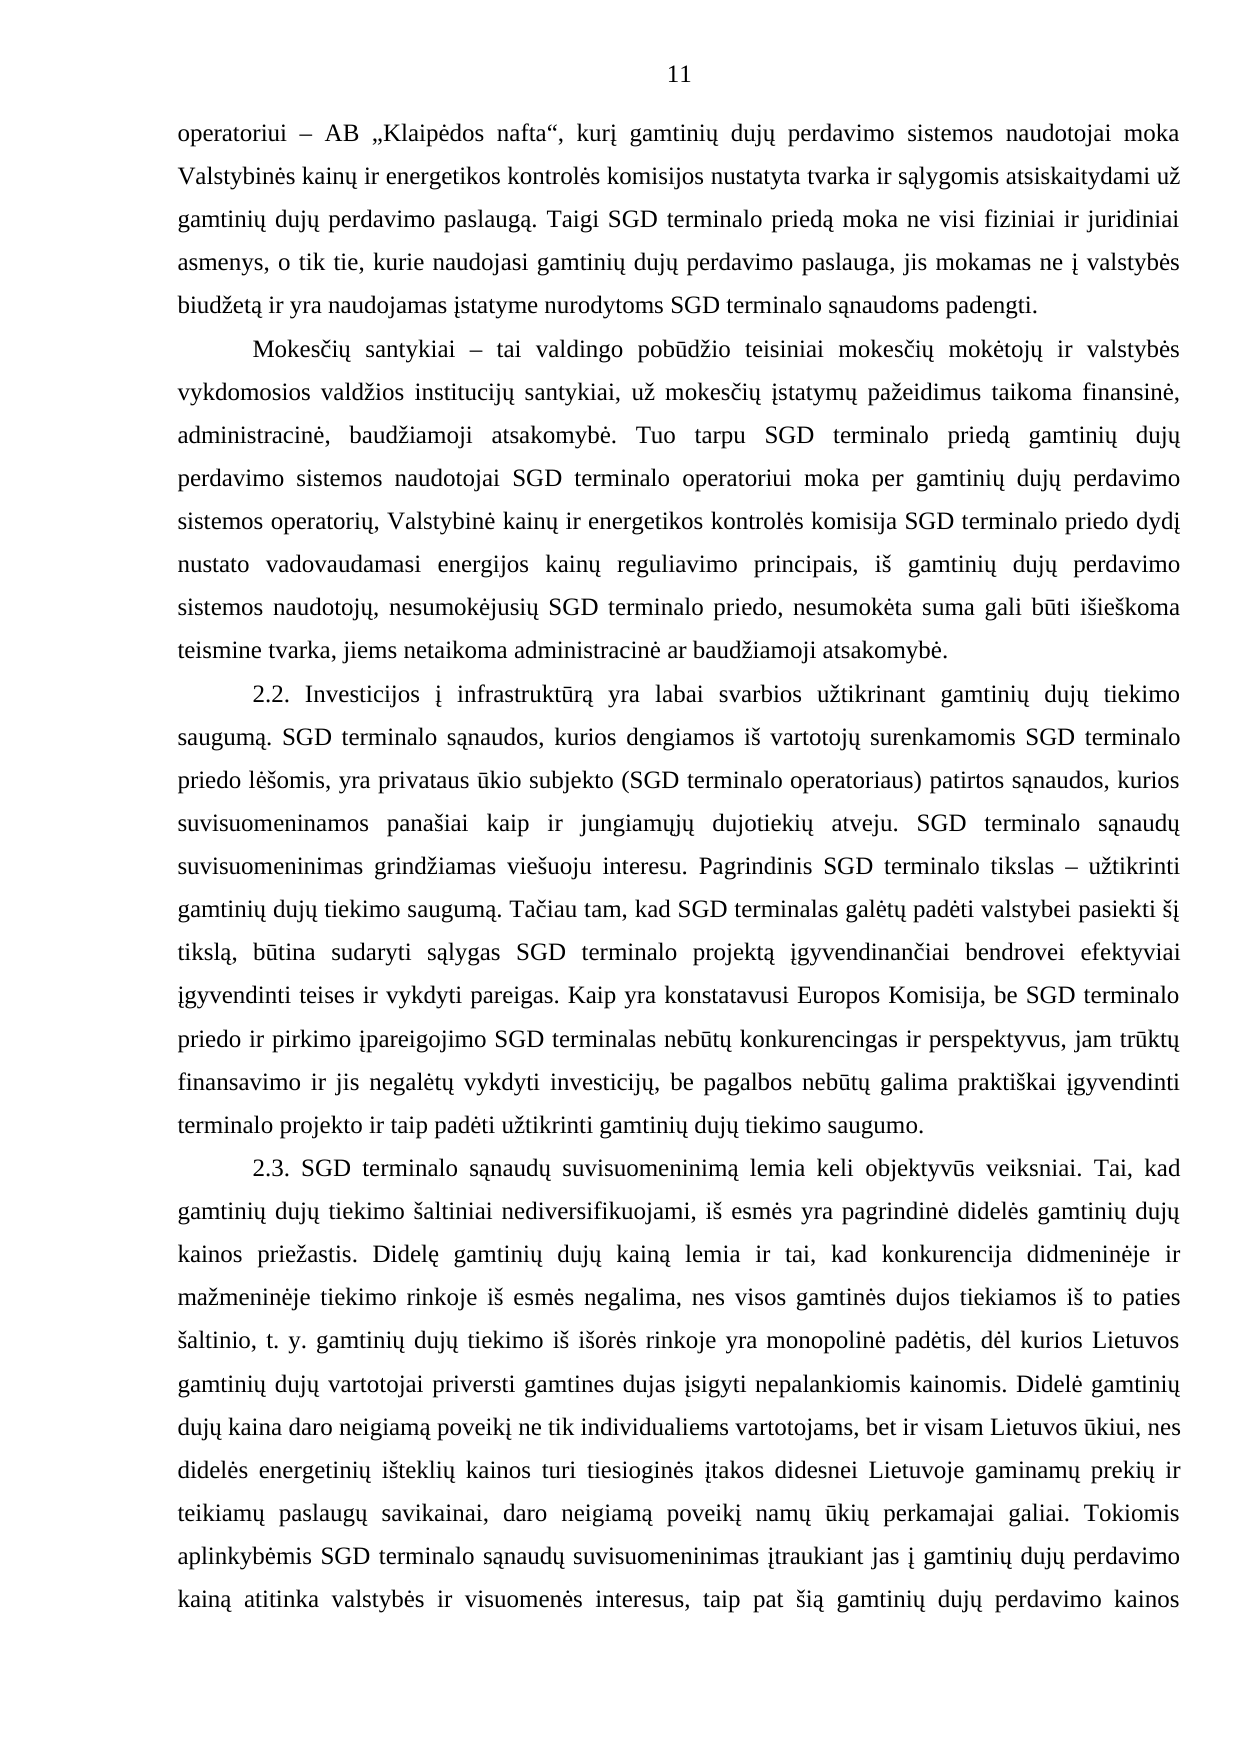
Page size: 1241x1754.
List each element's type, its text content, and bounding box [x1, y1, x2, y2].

text operatoriui – AB „Klaipėdos nafta“, kurį gamtinių dujų perdavimo sistemos naudotojai moka Valstybinės kainų ir energetikos kontrolės komisijos nustatyta tvarka ir sąlygomis atsiskaitydami už gamtinių dujų perdavimo paslaugą. Taigi SGD terminalo priedą moka ne visi fiziniai ir juridiniai asmenys, o tik tie, kurie naudojasi gamtinių dujų perdavimo paslauga, jis mokamas ne į valstybės biudžetą ir yra naudojamas įstatyme nurodytoms SGD terminalo sąnaudoms padengti. [177, 118, 1181, 319]
text 2.2. Investicijos į infrastruktūrą yra labai svarbios užtikrinant gamtinių dujų tiekimo saugumą. SGD terminalo sąnaudos, kurios dengiamos iš vartotojų surenkamomis SGD terminalo priedo lėšomis, yra privataus ūkio subjekto (SGD terminalo operatoriaus) patirtos sąnaudos, kurios suvisuomeninamos panašiai kaip ir jungiamųjų dujotiekių atveju. SGD terminalo sąnaudų suvisuomeninimas grindžiamas viešuoju interesu. Pagrindinis SGD terminalo tikslas – užtikrinti gamtinių dujų tiekimo saugumą. Tačiau tam, kad SGD terminalas galėtų padėti valstybei pasiekti šį tikslą, būtina sudaryti sąlygas SGD terminalo projektą įgyvendinančiai bendrovei efektyviai įgyvendinti teises ir vykdyti pareigas. Kaip yra konstatavusi Europos Komisija, be SGD terminalo priedo ir pirkimo įpareigojimo SGD terminalas nebūtų konkurencingas ir perspektyvus, jam trūktų finansavimo ir jis negalėtų vykdyti investicijų, be pagalbos nebūtų galima praktiškai įgyvendinti terminalo projekto ir taip padėti užtikrinti gamtinių dujų tiekimo saugumo. [177, 679, 1181, 1139]
text 2.3. SGD terminalo sąnaudų suvisuomeninimą lemia keli objektyvūs veiksniai. Tai, kad gamtinių dujų tiekimo šaltiniai nediversifikuojami, iš esmės yra pagrindinė didelės gamtinių dujų kainos priežastis. Didelę gamtinių dujų kainą lemia ir tai, kad konkurencija didmeninėje ir mažmeninėje tiekimo rinkoje iš esmės negalima, nes visos gamtinės dujos tiekiamos iš to paties šaltinio, t. y. gamtinių dujų tiekimo iš išorės rinkoje yra monopolinė padėtis, dėl kurios Lietuvos gamtinių dujų vartotojai priversti gamtines dujas įsigyti nepalankiomis kainomis. Didelė gamtinių dujų kaina daro neigiamą poveikį ne tik individualiems vartotojams, bet ir visam Lietuvos ūkiui, nes didelės energetinių išteklių kainos turi tiesioginės įtakos didesnei Lietuvoje gaminamų prekių ir teikiamų paslaugų savikainai, daro neigiamą poveikį namų ūkių perkamajai galiai. Tokiomis aplinkybėmis SGD terminalo sąnaudų suvisuomeninimas įtraukiant jas į gamtinių dujų perdavimo kainą atitinka valstybės ir visuomenės interesus, taip pat šią gamtinių dujų perdavimo kainos [177, 1153, 1181, 1613]
text Mokesčių santykiai – tai valdingo pobūdžio teisiniai mokesčių mokėtojų ir valstybės vykdomosios valdžios institucijų santykiai, už mokesčių įstatymų pažeidimus taikoma finansinė, administracinė, baudžiamoji atsakomybė. Tuo tarpu SGD terminalo priedą gamtinių dujų perdavimo sistemos naudotojai SGD terminalo operatoriui moka per gamtinių dujų perdavimo sistemos operatorių, Valstybinė kainų ir energetikos kontrolės komisija SGD terminalo priedo dydį nustato vadovaudamasi energijos kainų reguliavimo principais, iš gamtinių dujų perdavimo sistemos naudotojų, nesumokėjusių SGD terminalo priedo, nesumokėta suma gali būti išieškoma teismine tvarka, jiems netaikoma administracinė ar baudžiamoji atsakomybė. [177, 334, 1181, 664]
